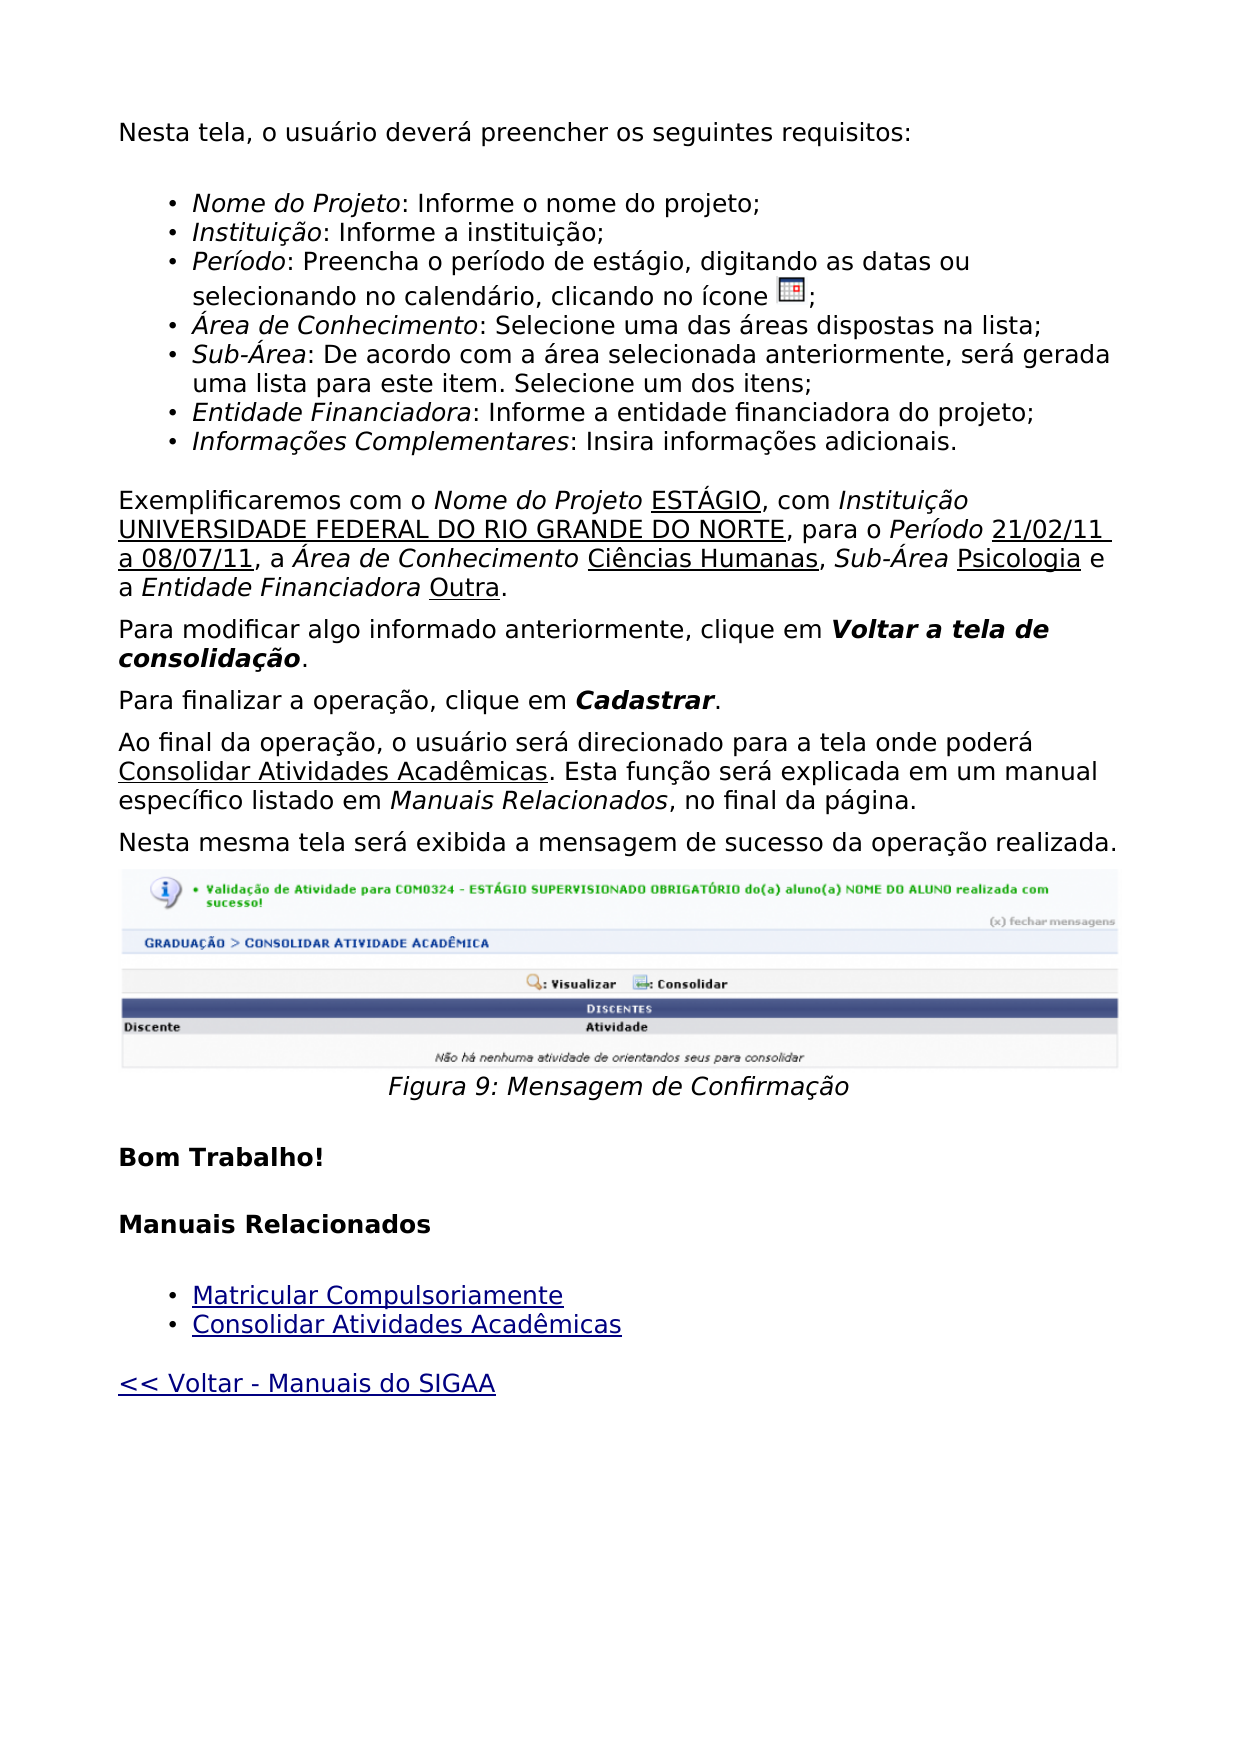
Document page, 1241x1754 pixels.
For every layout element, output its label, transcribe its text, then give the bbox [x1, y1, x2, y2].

list Entidade Financiadora: Informe a entidade financiadora do projeto; [177, 398, 1122, 427]
list Instituição: Informe a instituição; [177, 218, 1122, 248]
picture [776, 276, 808, 305]
text Para finalizar a operação, clique em Cadastrar. [118, 686, 1122, 715]
list Período: Preencha o período de estágio, digitando as datas ou selecionando no calendário, clicando no ícone ; [177, 248, 1122, 311]
text Exemplificaremos com o Nome do Projeto ESTÁGIO, com Instituição UNIVERSIDADE FEDERAL DO RIO GRANDE DO NORTE, para o Período 21/02/11 a 08/07/11, a Área de Conhecimento Ciências Humanas, Sub-Área Psicologia e a Entidade Financiadora Outra. [118, 486, 1122, 603]
text Nesta tela, o usuário deverá preencher os seguintes requisitos: [118, 118, 1122, 147]
list Sub-Área: De acordo com a área selecionada anteriormente, será gerada uma lista para este item. Selecione um dos itens; [177, 340, 1122, 398]
list Matricular Compulsoriamente [177, 1281, 1122, 1310]
text Para modificar algo informado anteriormente, clique em Voltar a tela de consolidação. [118, 615, 1122, 674]
text Ao final da operação, o usuário será direcionado para a tela onde poderá Consolidar Atividades Acadêmicas. Esta função será explicada em um manual específico listado em Manuais Relacionados, no final da página. [118, 728, 1122, 815]
list Nome do Projeto: Informe o nome do projeto; [177, 189, 1122, 218]
text << Voltar - Manuais do SIGAA [118, 1369, 1122, 1398]
text Bom Trabalho! [118, 1143, 1122, 1172]
text Figura 9: Mensagem de Confirmação [118, 1073, 1122, 1102]
text Nesta mesma tela será exibida a mensagem de sucesso da operação realizada. [118, 828, 1122, 857]
picture [118, 869, 1123, 1073]
list Informações Complementares: Insira informações adicionais. [177, 427, 1122, 457]
subtitle Manuais Relacionados [118, 1210, 1122, 1239]
list Área de Conhecimento: Selecione uma das áreas dispostas na lista; [177, 311, 1122, 340]
list Consolidar Atividades Acadêmicas [177, 1310, 1122, 1339]
